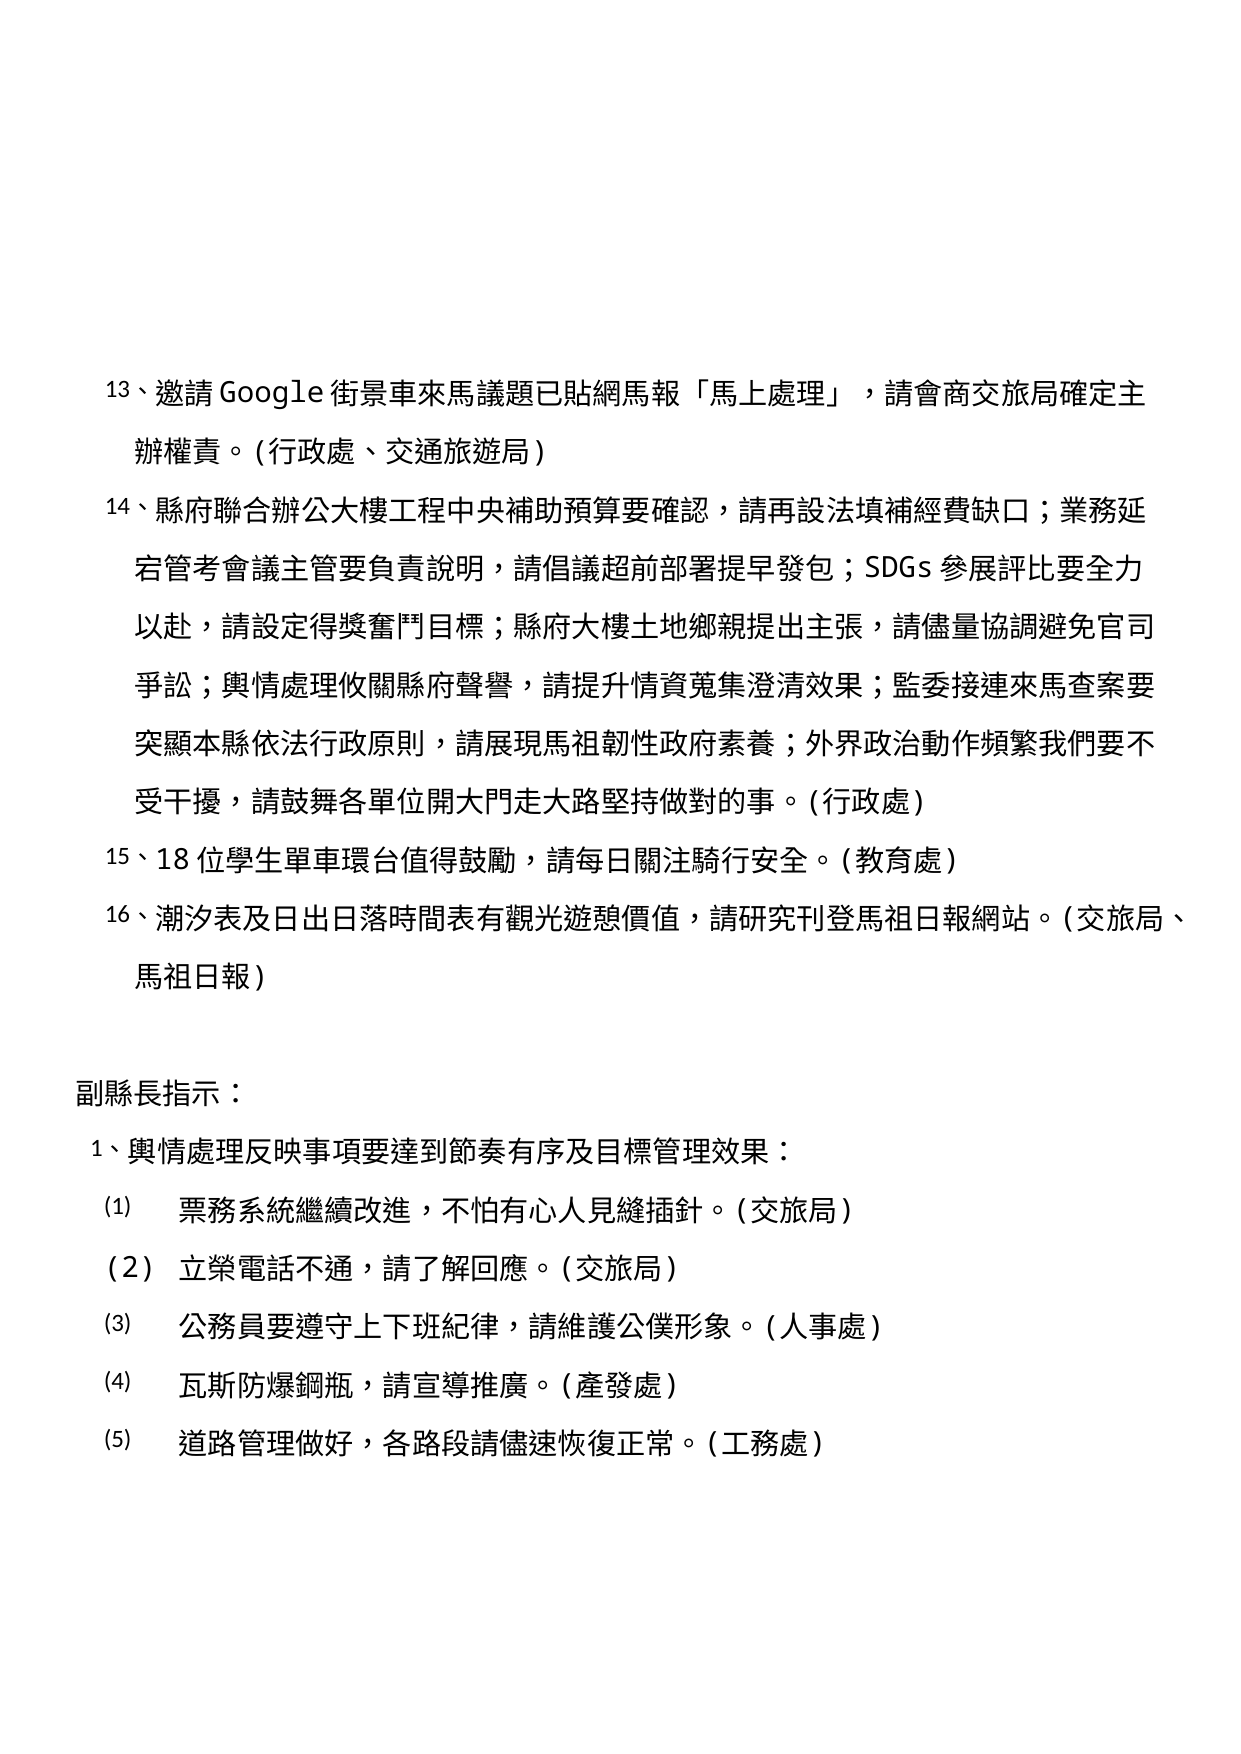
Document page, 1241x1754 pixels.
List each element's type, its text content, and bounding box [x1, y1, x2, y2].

list 公務員要遵守上下班紀律，請維護公僕形象。(人事處) [103, 1285, 1165, 1344]
list 潮汐表及日出日落時間表有觀光遊憩價值，請研究刊登馬祖日報網站。(交旅局、馬祖日報) [104, 877, 1165, 994]
list 立榮電話不通，請了解回應。(交旅局) [103, 1227, 1165, 1285]
list 輿情處理反映事項要達到節奏有序及目標管理效果： [90, 1110, 1165, 1169]
text 副縣長指示： [75, 1052, 1165, 1110]
list 縣府聯合辦公大樓工程中央補助預算要確認，請再設法填補經費缺口；業務延宕管考會議主管要負責說明，請倡議超前部署提早發包；SDGs參展評比要全力以赴，請設定得獎奮鬥目標；縣府大樓土地鄉親提出主張，請儘量協調避免官司爭訟；輿情處理攸關縣府聲譽，請提升情資蒐集澄清效果；監委接連來馬查案要突顯本縣依法行政原則，請展現馬祖韌性政府素養；外界政治動作頻繁我們要不受干擾，請鼓舞各單位開大門走大路堅持做對的事。(行政處) [104, 469, 1165, 819]
list 瓦斯防爆鋼瓶，請宣導推廣。(產發處) [103, 1344, 1165, 1402]
list 邀請Google街景車來馬議題已貼網馬報「馬上處理」，請會商交旅局確定主辦權責。(行政處、交通旅遊局) [104, 352, 1165, 469]
list 票務系統繼續改進，不怕有心人見縫插針。(交旅局) [103, 1169, 1165, 1227]
list 道路管理做好，各路段請儘速恢復正常。(工務處) [103, 1402, 1165, 1460]
list 18位學生單車環台值得鼓勵，請每日關注騎行安全。(教育處) [104, 819, 1165, 877]
